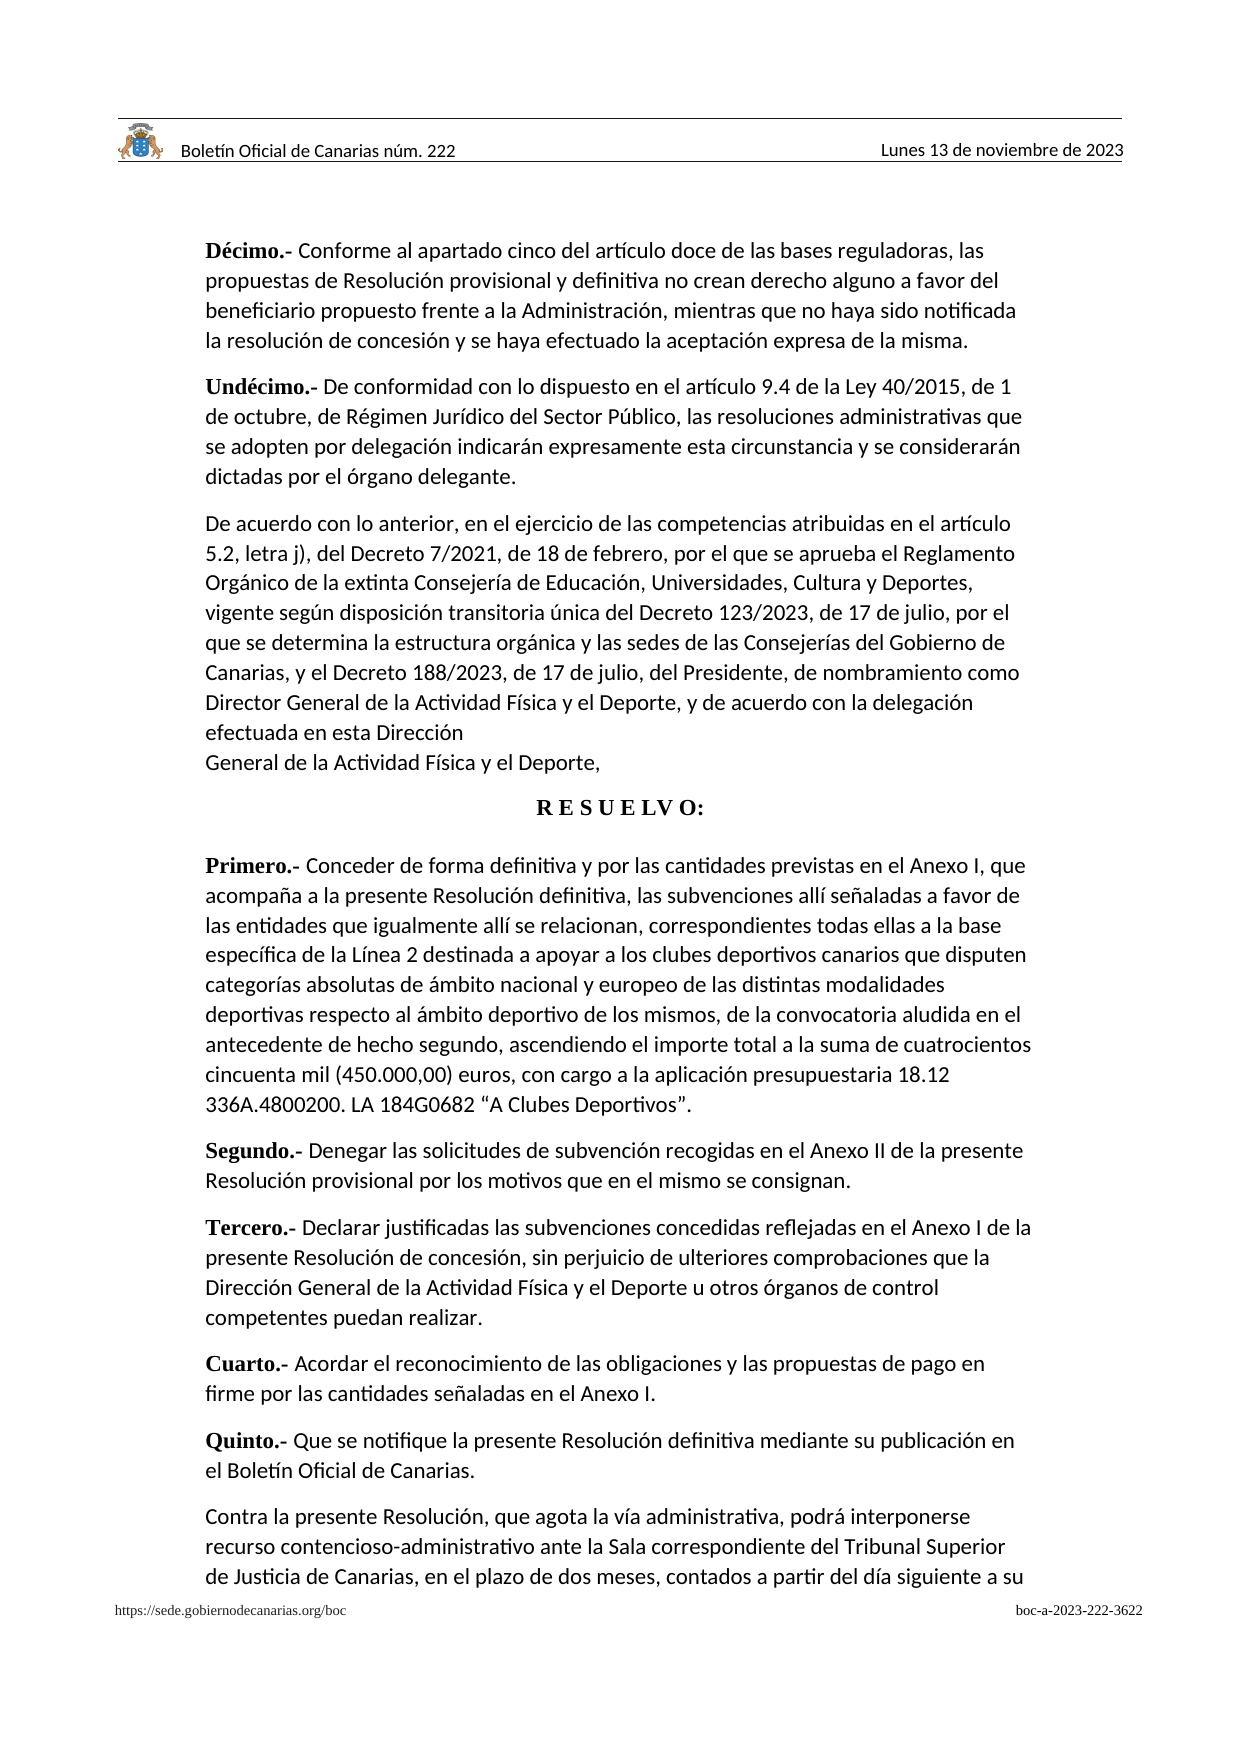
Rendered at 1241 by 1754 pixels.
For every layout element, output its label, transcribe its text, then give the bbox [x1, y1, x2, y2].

text De acuerdo con lo anterior, en el ejercicio de las competencias atribuidas en el artículo 5.2, letra j), del Decreto 7/2021, de 18 de febrero, por el que se aprueba el Reglamento Orgánico de la extinta Consejería de Educación, Universidades, Cultura y Deportes, vigente según disposición transitoria única del Decreto 123/2023, de 17 de julio, por el que se determina la estructura orgánica y las sedes de las Consejerías del Gobierno de Canarias, y el Decreto 188/2023, de 17 de julio, del Presidente, de nombramiento como Director General de la Actividad Física y el Deporte, y de acuerdo con la delegación efectuada en esta Dirección [205, 509, 1035, 746]
text Primero.- Conceder de forma definitiva y por las cantidades previstas en el Anexo I, que acompaña a la presente Resolución definitiva, las subvenciones allí señaladas a favor de las entidades que igualmente allí se relacionan, correspondientes todas ellas a la base específica de la Línea 2 destinada a apoyar a los clubes deportivos canarios que disputen categorías absolutas de ámbito nacional y europeo de las distintas modalidades deportivas respecto al ámbito deportivo de los mismos, de la convocatoria aludida en el antecedente de hecho segundo, ascendiendo el importe total a la suma de cuatrocientos cincuenta mil (450.000,00) euros, con cargo a la aplicación presupuestaria 18.12 336A.4800200. LA 184G0682 “A Clubes Deportivos”. [205, 851, 1035, 1118]
text Tercero.- Declarar justificadas las subvenciones concedidas reflejadas en el Anexo I de la presente Resolución de concesión, sin perjuicio de ulteriores comprobaciones que la Dirección General de la Actividad Física y el Deporte u otros órganos de control competentes puedan realizar. [205, 1213, 1035, 1331]
text General de la Actividad Física y el Deporte, [205, 748, 1035, 776]
text Quinto.- Que se notifique la presente Resolución definitiva mediante su publicación en el Boletín Oficial de Canarias. [205, 1426, 1035, 1484]
text Cuarto.- Acordar el reconocimiento de las obligaciones y las propuestas de pago en firme por las cantidades señaladas en el Anexo I. [205, 1349, 1035, 1407]
text Undécimo.- De conformidad con lo dispuesto en el artículo 9.4 de la Ley 40/2015, de 1 de octubre, de Régimen Jurídico del Sector Público, las resoluciones administrativas que se adopten por delegación indicarán expresamente esta circunstancia y se considerarán dictadas por el órgano delegante. [205, 372, 1035, 490]
text Contra la presente Resolución, que agota la vía administrativa, podrá interponerse recurso contencioso-administrativo ante la Sala correspondiente del Tribunal Superior de Justicia de Canarias, en el plazo de dos meses, contados a partir del día siguiente a su [205, 1502, 1035, 1590]
text Décimo.- Conforme al apartado cinco del artículo doce de las bases reguladoras, las propuestas de Resolución provisional y definitiva no crean derecho alguno a favor del beneficiario propuesto frente a la Administración, mientras que no haya sido notificada la resolución de concesión y se haya efectuado la aceptación expresa de la misma. [205, 236, 1035, 354]
text R E S U E LV O: [206, 794, 1035, 821]
text Segundo.- Denegar las solicitudes de subvención recogidas en el Anexo II de la presente Resolución provisional por los motivos que en el mismo se consignan. [205, 1137, 1035, 1194]
